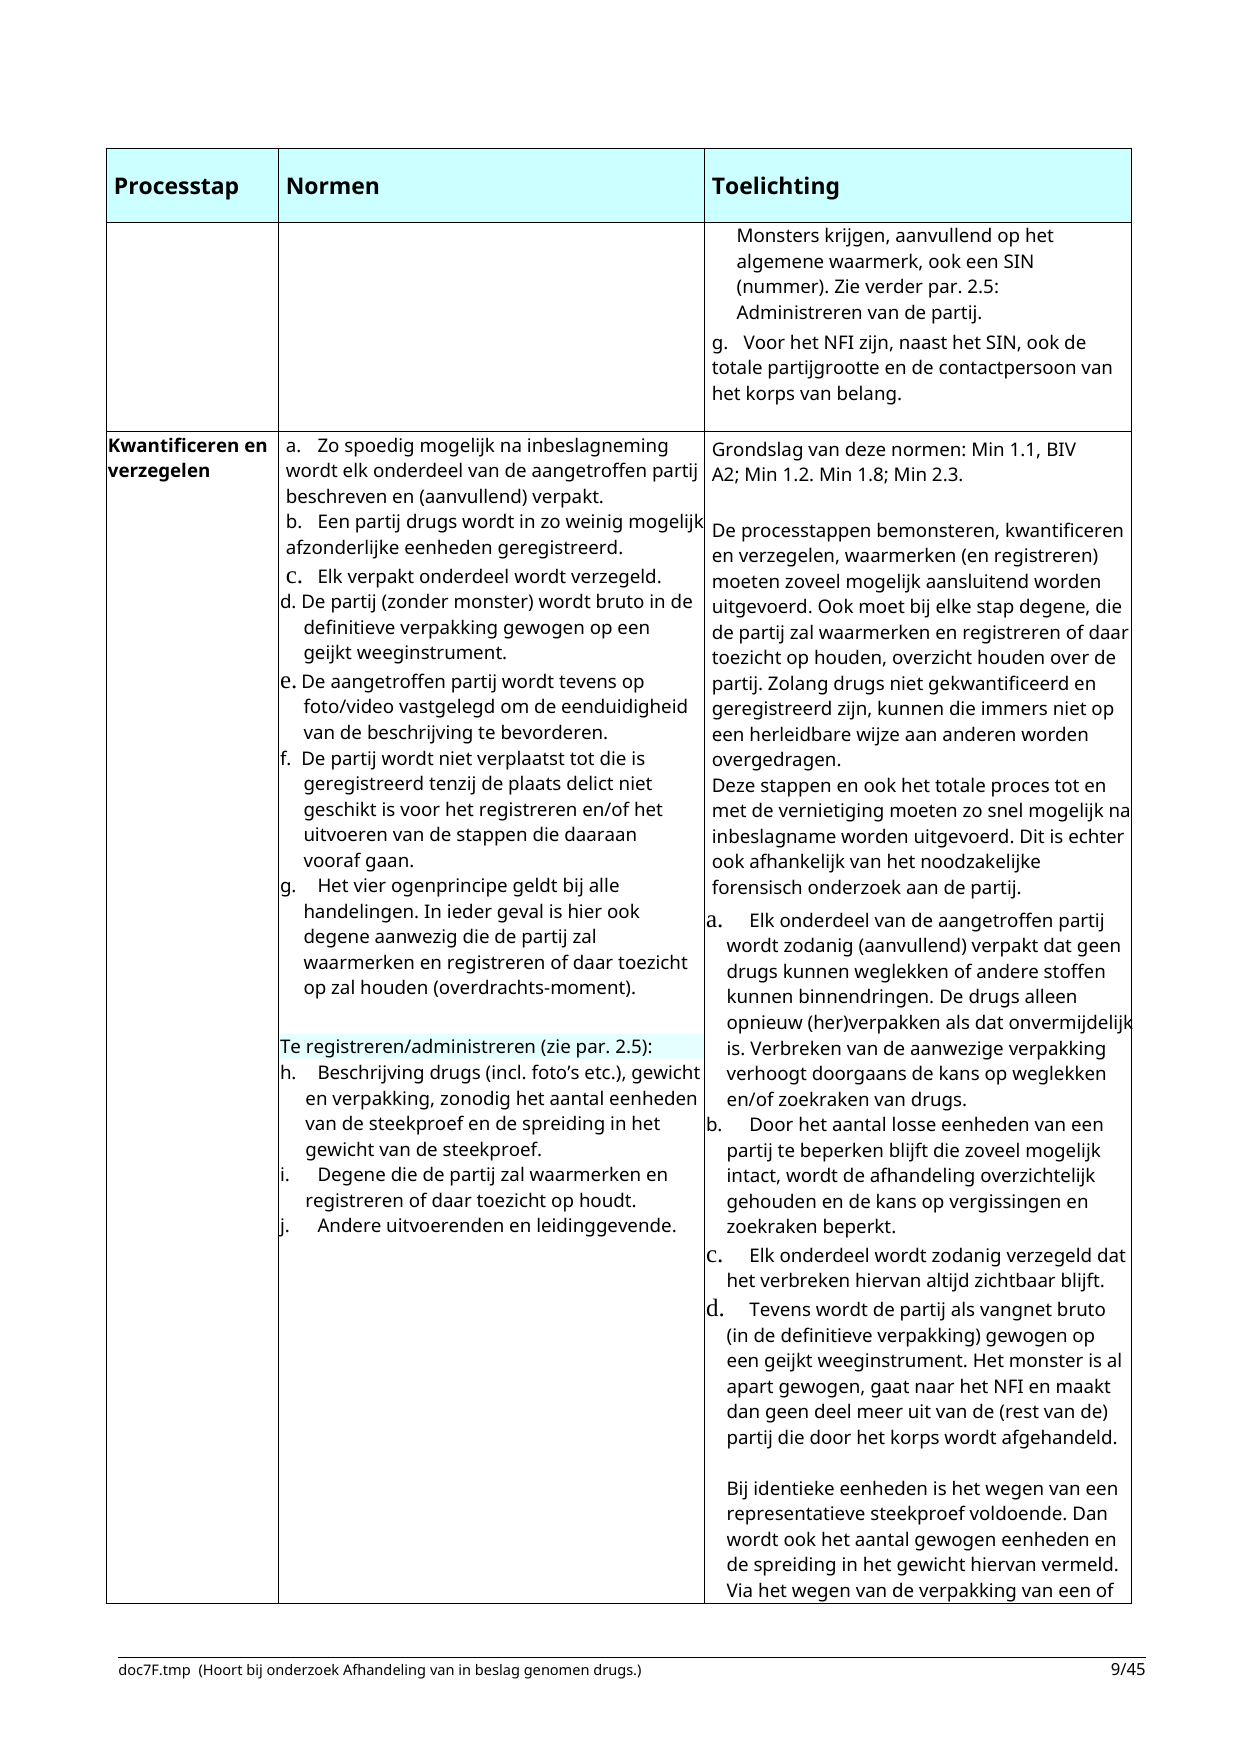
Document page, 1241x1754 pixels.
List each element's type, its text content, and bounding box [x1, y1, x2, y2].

table_cell [107, 223, 278, 431]
table_cell Kwantificeren en verzegelen [107, 432, 278, 1603]
table_cell Zo spoedig mogelijk na inbeslagneming wordt elk onderdeel van de aangetroffen partij beschreven en (aanvullend) verpakt. Een partij drugs wordt in zo weinig mogelijk afzonderlijke eenheden geregistreerd. Elk verpakt onderdeel wordt verzegeld. De partij (zonder monster) wordt bruto in de definitieve verpakking gewogen op een geijkt weeginstrument. De aangetroffen partij wordt tevens op foto/video vastgelegd om de eenduidigheid van de beschrijving te bevorderen. De partij wordt niet verplaatst tot die is geregistreerd tenzij de plaats delict niet geschikt is voor het registreren en/of het uitvoeren van de stappen die daaraan vooraf gaan. Het vier ogenprincipe geldt bij alle handelingen. In ieder geval is hier ook degene aanwezig die de partij zal waarmerken en registreren of daar toezicht op zal houden (overdrachts-moment). Te registreren/administreren (zie par. 2.5): Beschrijving drugs (incl. foto’s etc.), gewicht en verpakking, zonodig het aantal eenheden van de steekproef en de spreiding in het gewicht van de steekproef. Degene die de partij zal waarmerken en registreren of daar toezicht op houdt. Andere uitvoerenden en leidinggevende. [279, 432, 704, 1603]
table_header Toelichting [705, 149, 1131, 222]
table_cell Grondslag van deze normen: Min 1.1, BIV A2; Min 1.2. Min 1.8; Min 2.3. De processtappen bemonsteren, kwantificeren en verzegelen, waarmerken (en registreren) moeten zoveel mogelijk aansluitend worden uitgevoerd. Ook moet bij elke stap degene, die de partij zal waarmerken en registreren of daar toezicht op houden, overzicht houden over de partij. Zolang drugs niet gekwantificeerd en geregistreerd zijn, kunnen die immers niet op een herleidbare wijze aan anderen worden overgedragen. Deze stappen en ook het totale proces tot en met de vernietiging moeten zo snel mogelijk na inbeslagname worden uitgevoerd. Dit is echter ook afhankelijk van het noodzakelijke forensisch onderzoek aan de partij. Elk onderdeel van de aangetroffen partij wordt zodanig (aanvullend) verpakt dat geen drugs kunnen weglekken of andere stoffen kunnen binnendringen. De drugs alleen opnieuw (her)verpakken als dat onvermijdelijk is. Verbreken van de aanwezige verpakking verhoogt doorgaans de kans op weglekken en/of zoekraken van drugs. Door het aantal losse eenheden van een partij te beperken blijft die zoveel mogelijk intact, wordt de afhandeling overzichtelijk gehouden en de kans op vergissingen en zoekraken beperkt. Elk onderdeel wordt zodanig verzegeld dat het verbreken hiervan altijd zichtbaar blijft. Tevens wordt de partij als vangnet bruto (in de definitieve verpakking) gewogen op een geijkt weeginstrument. Het monster is al apart gewogen, gaat naar het NFI en maakt dan geen deel meer uit van de (rest van de) partij die door het korps wordt afgehandeld. Bij identieke eenheden is het wegen van een representatieve steekproef voldoende. Dan wordt ook het aantal gewogen eenheden en de spreiding in het gewicht hiervan vermeld. Via het wegen van de verpakking van een of enkele eenheden is dan ook meteen het nettogewicht bekend. Bij het gewicht wordt ook de onnauwkeurigheid van het weeginstrument vermeld. De weegonnauwkeurigheid aangeven als: ± ..gram (zie het ijkcertificaat van het weeginstrument). De omvang van de steekproef te bepalen in overleg met het OM. Met foto’s of video van de drugs met verpakking kan bijvoorbeeld het netto gewicht op dat moment en de kans op opname of verlies van vocht na verzegeling worden ingeschat. Foto/video kan achterwege blijven als de verpakte partij met tekst al eenduidig kan worden omschreven (zoals bijvoorbeeld bij drugs in een lege frisdrankfles van een bekend merk). Het vastleggen op foto/video kan worden gecombineerd met het verzegelen en waarmerken. De partij drugs moet zo weinig mogelijk worden verplaatst (Min 1.8). In bijzondere gevallen kan de plaats delict echter te gevaarlijk of om andere redenen ongeschikt zijn voor het uitvoeren van deze processtappen en/of van het forensisch onderzoek. Dan moet de partij eerst worden vervoerd naar een geschikte locatie. Bij vervoer vóór het waarmerken en registreren moet degene die de partij zal waarmerken en registreren of daar toezicht op zal houden, ook bij het inladen en transport overzicht houden over de partij. Het administratief vastleggen moet zo snel mogelijk gebeuren en in ieder geval vóór overdracht aan anderen. Wanneer een partij drugs wordt overgedragen vóórdat de hoeveelheid formeel is geregistreerd of verzegeld, is de hoeveelheid drugs niet herleidbaar tot een van beide handelingen is uitgevoerd. [705, 432, 1131, 1603]
table_cell Monsters krijgen, aanvullend op het algemene waarmerk, ook een SIN (nummer). Zie verder par. 2.5: Administreren van de partij. Voor het NFI zijn, naast het SIN, ook de totale partijgrootte en de contactpersoon van het korps van belang. [705, 223, 1131, 431]
table_header Normen [279, 149, 704, 222]
table_cell [279, 223, 704, 431]
table_header Processtap [107, 149, 278, 222]
